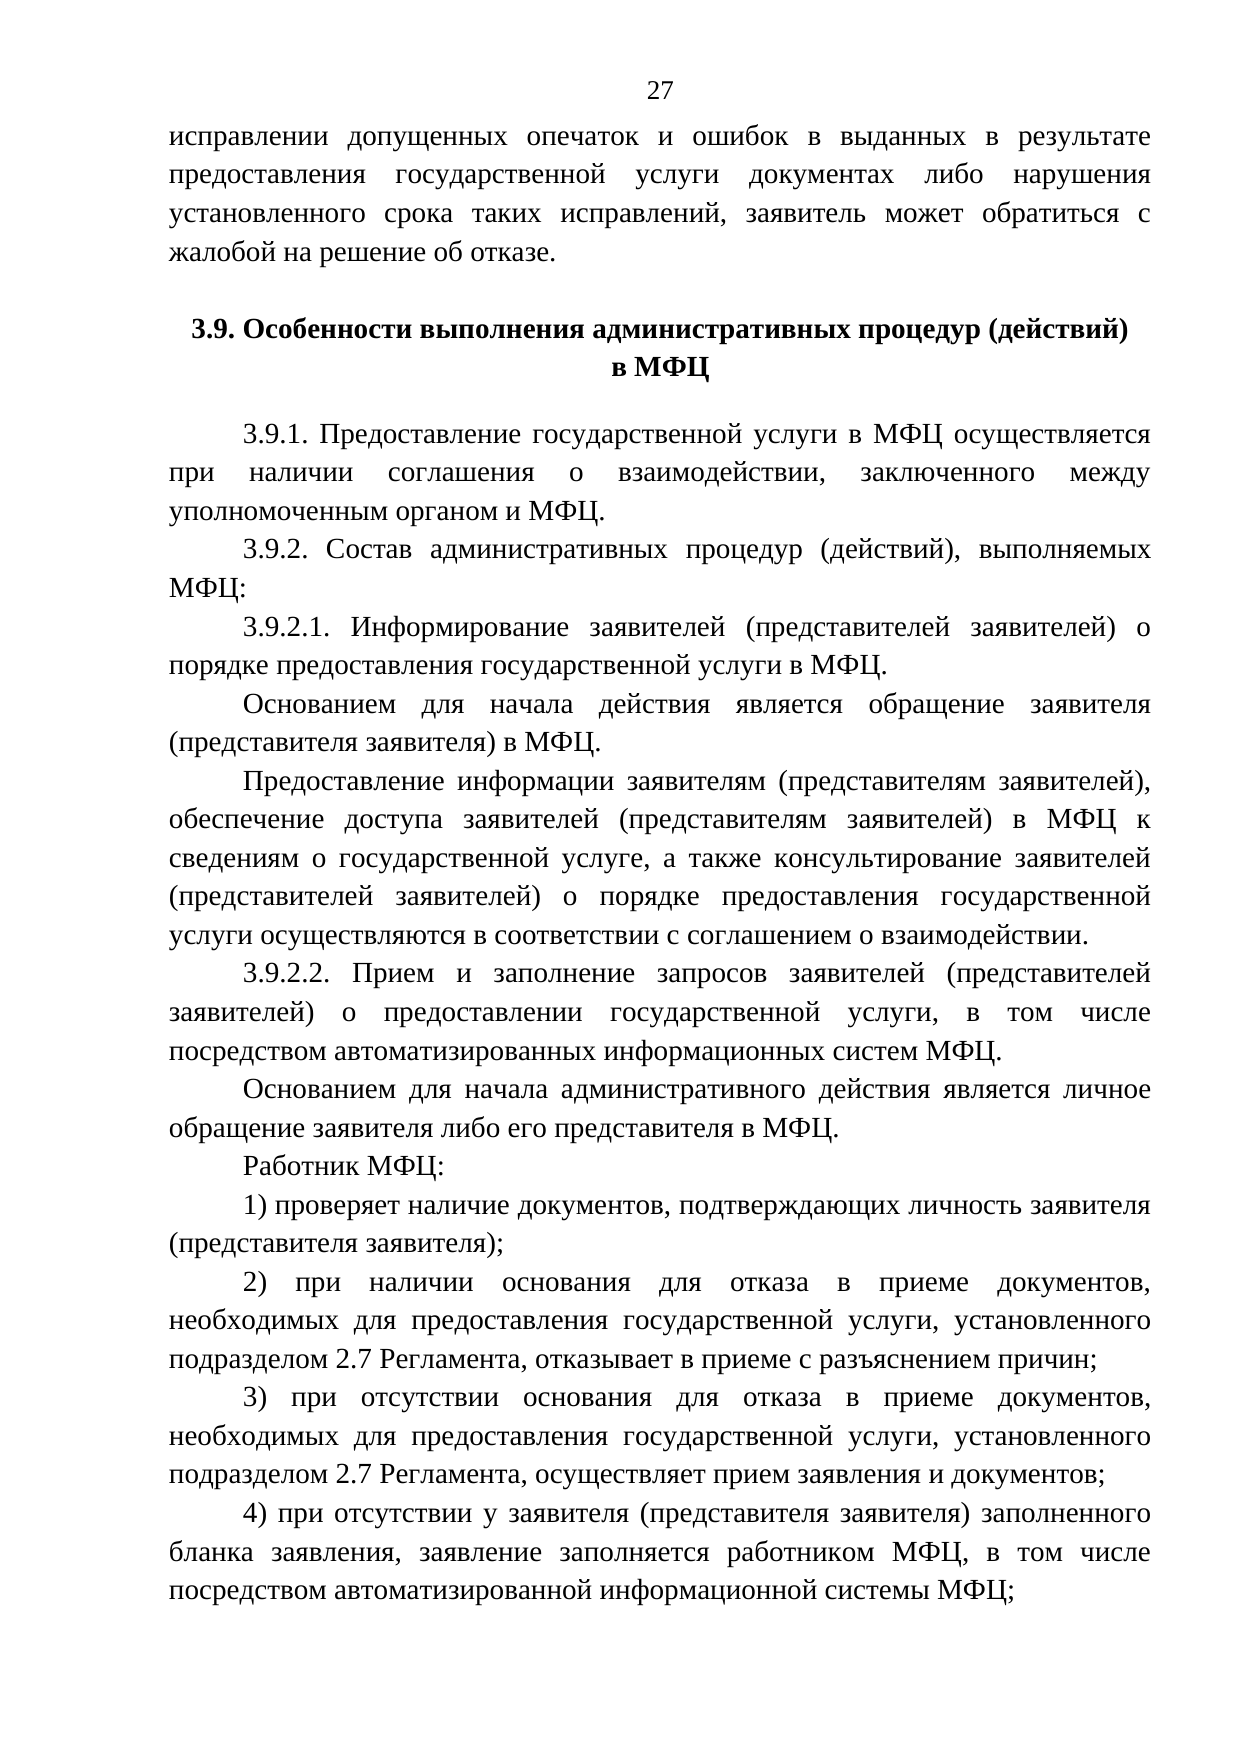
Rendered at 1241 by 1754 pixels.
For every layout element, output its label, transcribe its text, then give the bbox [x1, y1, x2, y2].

text 3.9.2. Состав административных процедур (действий), выполняемых МФЦ: [169, 532, 1152, 604]
text 3.9.2.2. Прием и заполнение запросов заявителей (представителей заявителей) о предоставлении государственной услуги, в том числе посредством автоматизированных информационных систем МФЦ. [169, 956, 1152, 1066]
text 3) при отсутствии основания для отказа в приеме документов, необходимых для предоставления государственной услуги, установленного подразделом 2.7 Регламента, осуществляет прием заявления и документов; [169, 1379, 1152, 1490]
text Работник МФЦ: [169, 1148, 1152, 1182]
text 4) при отсутствии у заявителя (представителя заявителя) заполненного бланка заявления, заявление заполняется работником МФЦ, в том числе посредством автоматизированной информационной системы МФЦ; [169, 1495, 1152, 1606]
text 2) при наличии основания для отказа в приеме документов, необходимых для предоставления государственной услуги, установленного подразделом 2.7 Регламента, отказывает в приеме с разъяснением причин; [169, 1264, 1152, 1374]
title в МФЦ [169, 349, 1152, 383]
text 3.9.1. Предоставление государственной услуги в МФЦ осуществляется при наличии соглашения о взаимодействии, заключенного между уполномоченным органом и МФЦ. [169, 416, 1152, 527]
title 3.9. Особенности выполнения административных процедур (действий) [169, 311, 1152, 344]
text Основанием для начала административного действия является личное обращение заявителя либо его представителя в МФЦ. [169, 1071, 1152, 1143]
text 1) проверяет наличие документов, подтверждающих личность заявителя (представителя заявителя); [169, 1187, 1152, 1259]
subtitle исправлении допущенных опечаток и ошибок в выданных в результате предоставления государственной услуги документах либо нарушения установленного срока таких исправлений, заявитель может обратиться с жалобой на решение об отказе. [169, 118, 1152, 267]
text 3.9.2.1. Информирование заявителей (представителей заявителей) о порядке предоставления государственной услуги в МФЦ. [169, 609, 1152, 681]
text Основанием для начала действия является обращение заявителя (представителя заявителя) в МФЦ. [169, 686, 1152, 758]
text Предоставление информации заявителям (представителям заявителей), обеспечение доступа заявителей (представителям заявителей) в МФЦ к сведениям о государственной услуге, а также консультирование заявителей (представителей заявителей) о порядке предоставления государственной услуги осуществляются в соответствии с соглашением о взаимодействии. [169, 763, 1152, 951]
